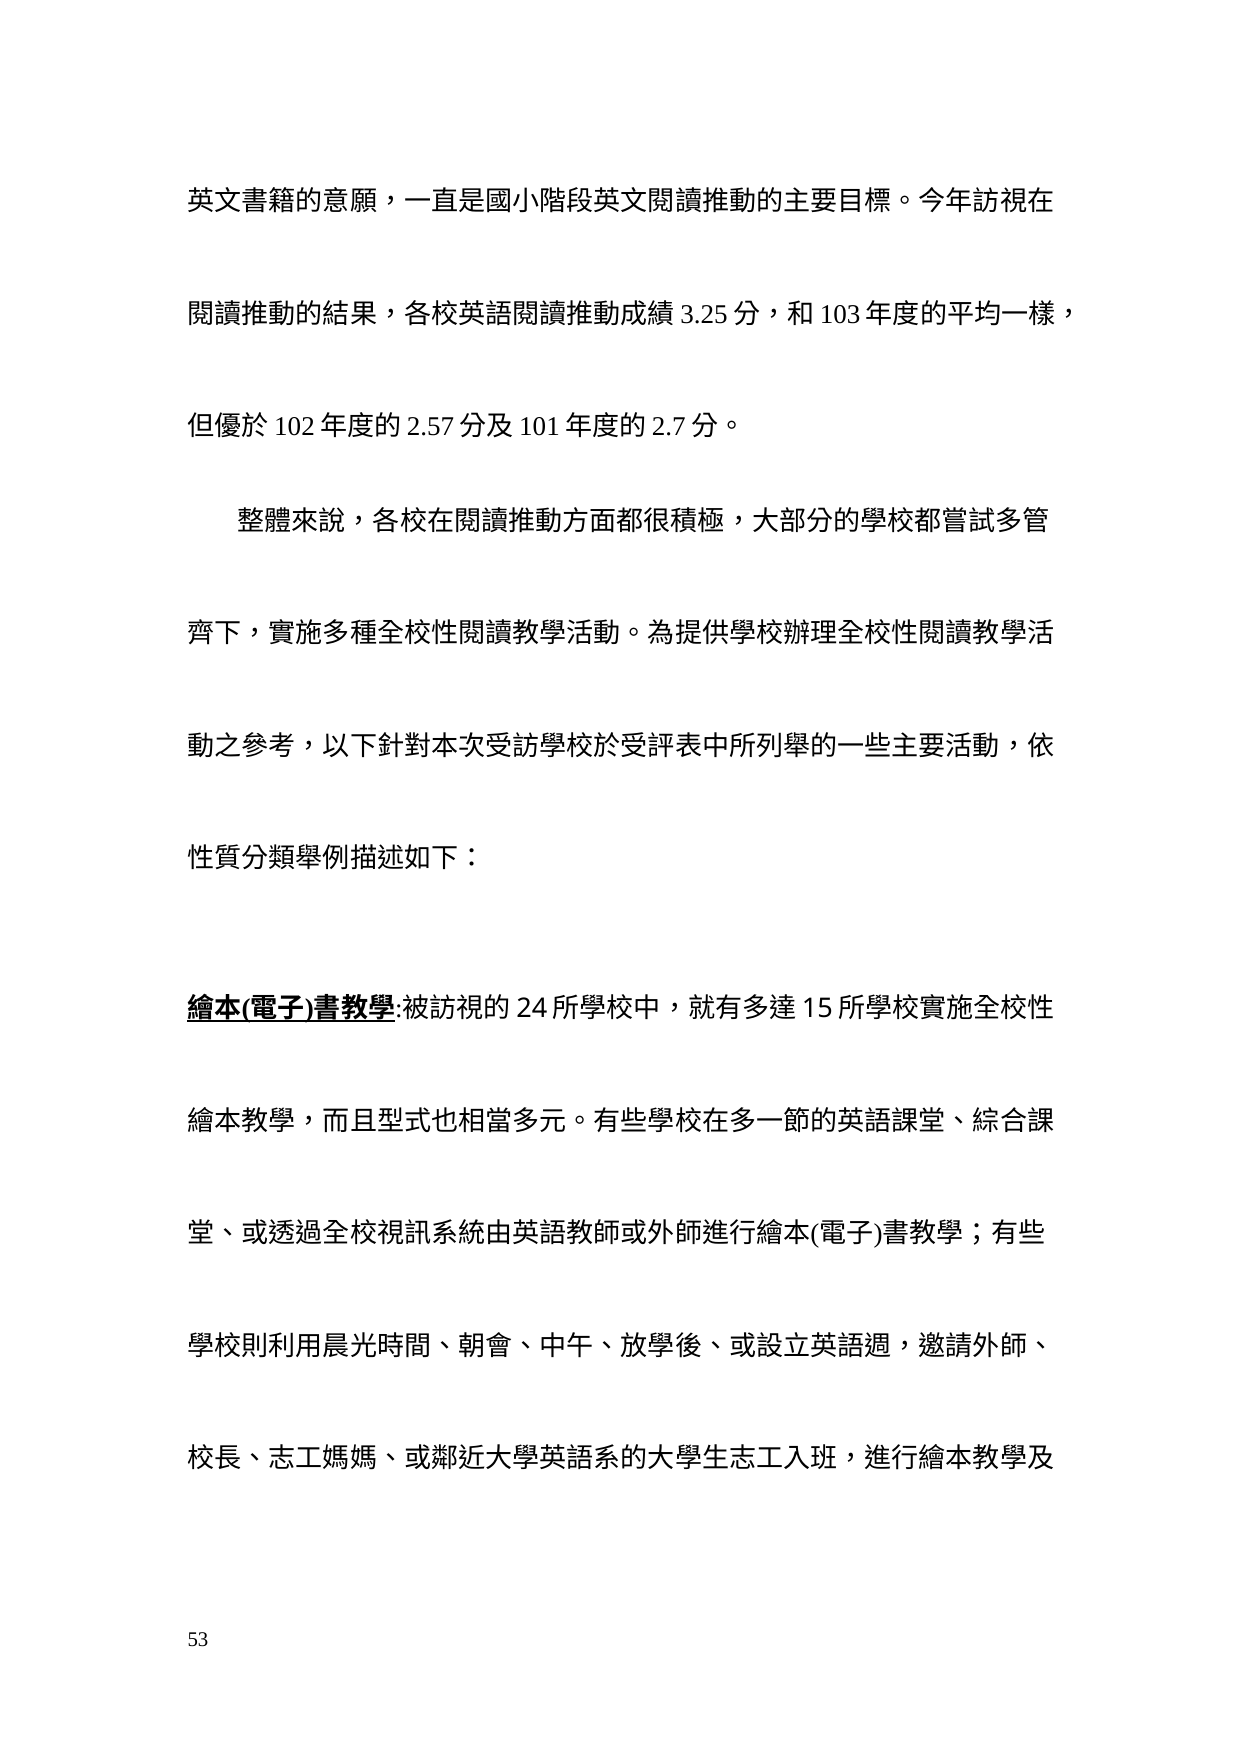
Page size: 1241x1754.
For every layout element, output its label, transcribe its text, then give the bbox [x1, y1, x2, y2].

list 閱讀推動一直是過去訪視的重點，今年也不例外。無庸置疑的，閱讀為學習任何語言之本，所以培養學生閱讀的興趣，進而提高學生主動接觸英文書籍的意願，一直是國小階段英文閱讀推動的主要目標。今年訪視在閱讀推動的結果，各校英語閱讀推動成績3.25分，和103年度的平均一樣，但優於102年度的2.57分及101年度的2.7分。 [187, 161, 1069, 461]
text 繪本(電子)書教學:被訪視的24所學校中，就有多達15所學校實施全校性繪本教學，而且型式也相當多元。有些學校在多一節的英語課堂、綜合課堂、或透過全校視訊系統由英語教師或外師進行繪本(電子)書教學；有些學校則利用晨光時間、朝會、中午、放學後、或設立英語週，邀請外師、校長、志工媽媽、或鄰近大學英語系的大學生志工入班，進行繪本教學及 [187, 968, 1069, 1493]
text 整體來說，各校在閱讀推動方面都很積極，大部分的學校都嘗試多管齊下，實施多種全校性閱讀教學活動。為提供學校辦理全校性閱讀教學活動之參考，以下針對本次受訪學校於受評表中所列舉的一些主要活動，依性質分類舉例描述如下： [187, 481, 1069, 950]
